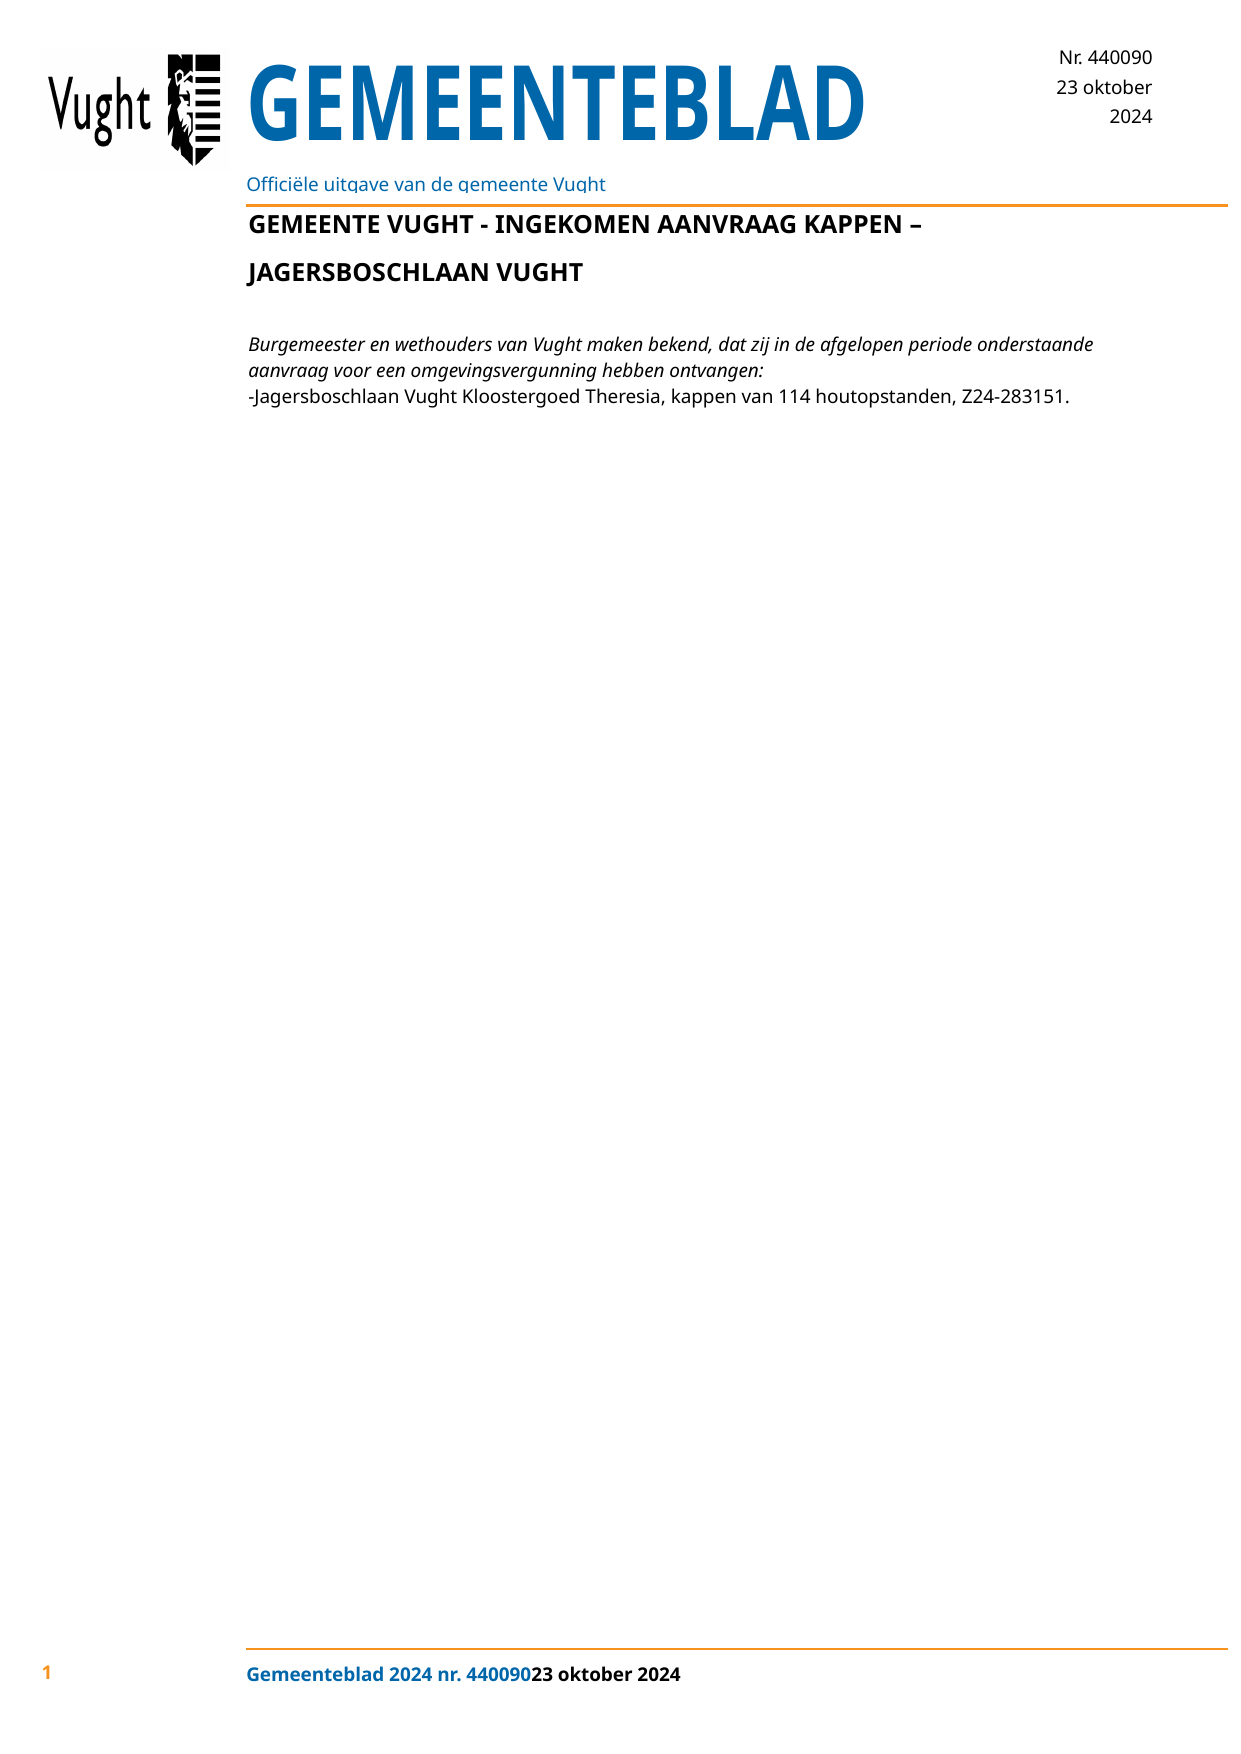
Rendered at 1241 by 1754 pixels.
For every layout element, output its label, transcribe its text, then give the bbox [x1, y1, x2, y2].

text GEMEENTE VUGHT - INGEKOMEN AANVRAAG KAPPEN – JAGERSBOSCHLAAN VUGHT [248, 207, 1152, 288]
text -Jagersboschlaan Vught Kloostergoed Theresia, kappen van 114 houtopstanden, Z24-283151. [248, 383, 1152, 409]
text Burgemeester en wethouders van Vught maken bekend, dat zij in de afgelopen periode onderstaande aanvraag voor een omgevingsvergunning hebben ontvangen: [248, 331, 1152, 383]
picture [41, 47, 231, 172]
